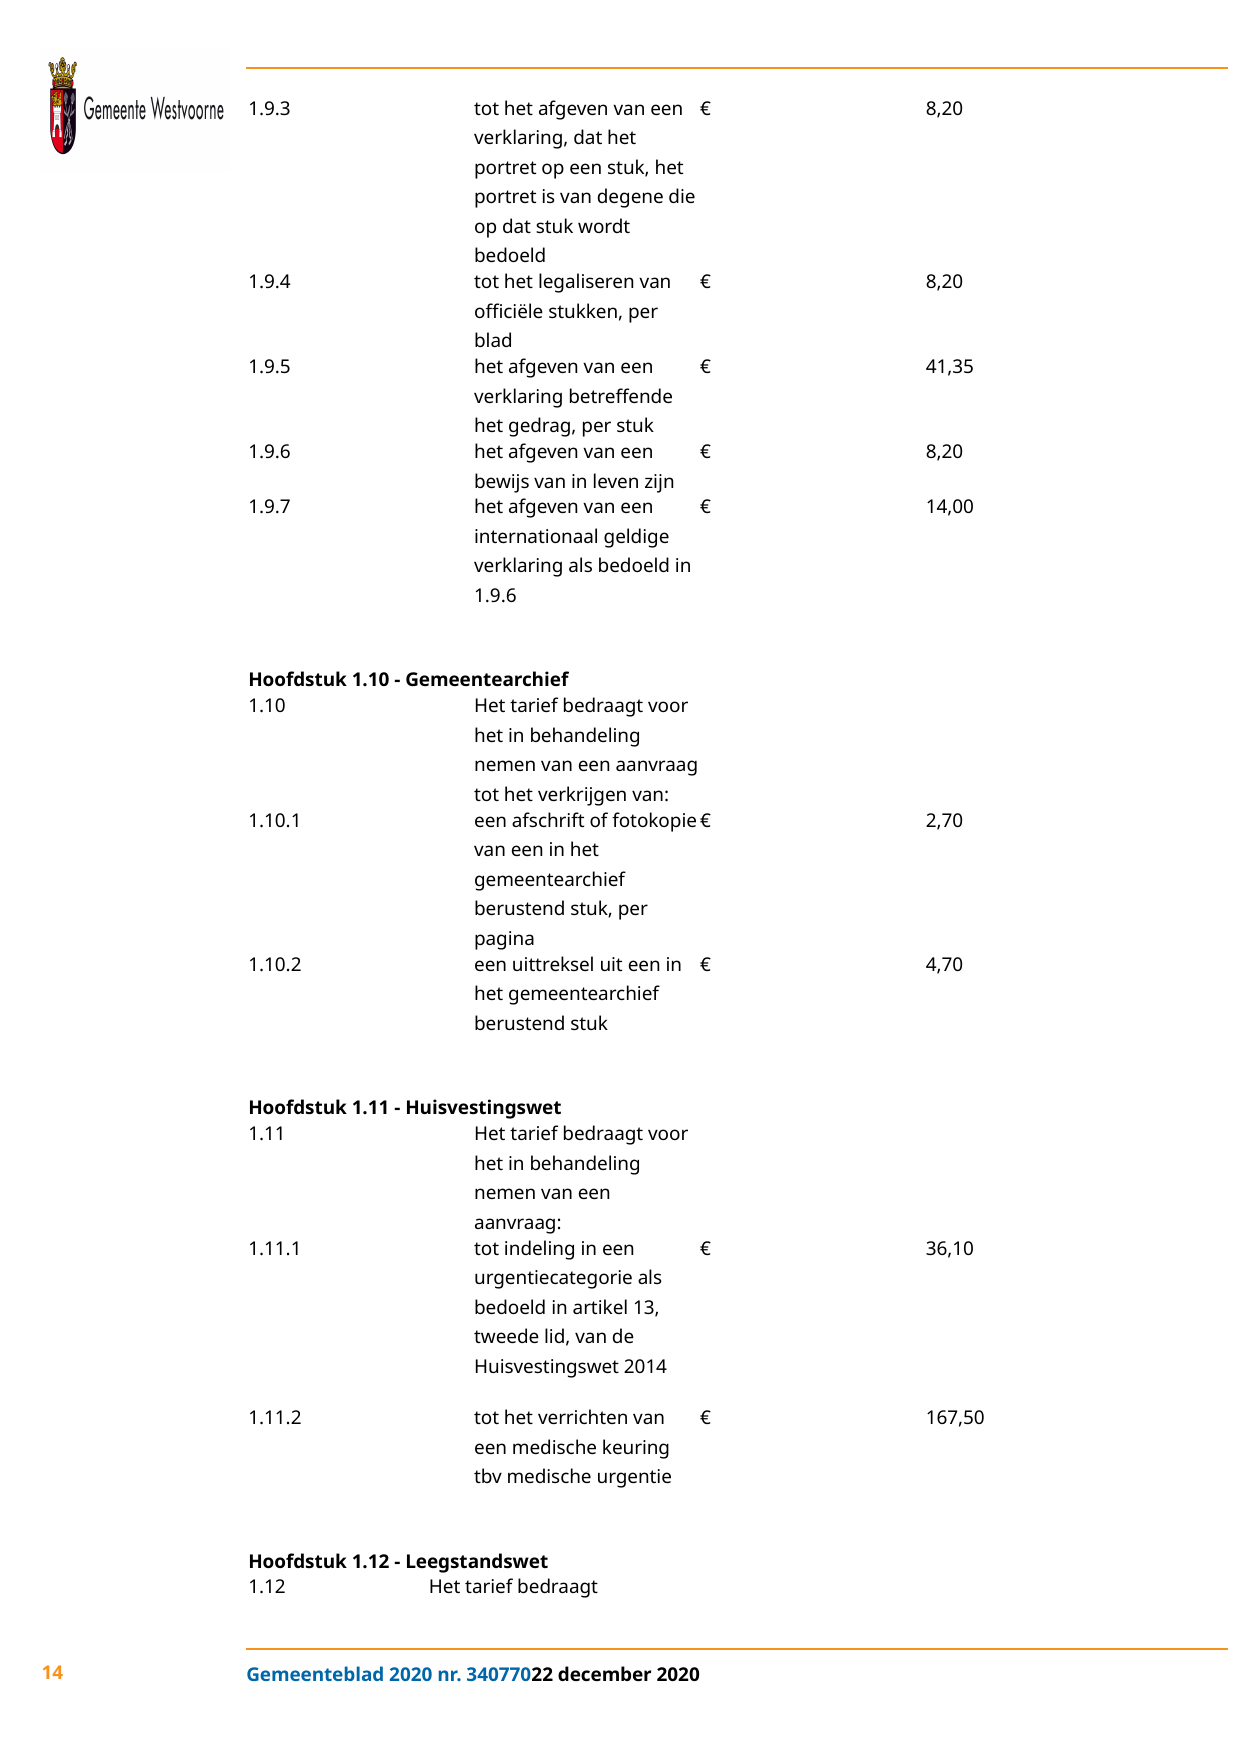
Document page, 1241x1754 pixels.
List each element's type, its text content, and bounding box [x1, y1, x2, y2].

table_cell een afschrift of fotokopie van een in het gemeentearchief berustend stuk, per pagina [474, 807, 700, 951]
table_cell € [700, 494, 926, 608]
table_cell [926, 693, 1152, 807]
table_cell 36,10 [926, 1235, 1152, 1379]
table_cell 1.9.4 [248, 269, 474, 353]
table_cell [474, 1036, 700, 1062]
table_cell € [700, 807, 926, 951]
table_cell € [700, 95, 926, 268]
table_cell het afgeven van een verklaring betreffende het gedrag, per stuk [474, 353, 700, 438]
table_cell € [700, 438, 926, 493]
table_cell [926, 1120, 1152, 1235]
table_cell [474, 1379, 700, 1404]
table_cell Het tarief bedraagt [429, 1574, 609, 1599]
table_cell 1.10 [248, 693, 474, 807]
table_cell 1.9.6 [248, 438, 474, 493]
table_cell [248, 608, 474, 634]
table_cell 2,70 [926, 807, 1152, 951]
table_cell [609, 1574, 790, 1599]
table_header Hoofdstuk 1.12 - Leegstandswet [248, 1548, 1152, 1574]
table_cell 1.9.5 [248, 353, 474, 438]
table_cell € [700, 1405, 926, 1489]
table_cell 1.10.1 [248, 807, 474, 951]
table_cell 1.10.2 [248, 951, 474, 1036]
table_cell € [700, 353, 926, 438]
table_cell 8,20 [926, 438, 1152, 493]
table_cell [790, 1574, 971, 1599]
table_cell Het tarief bedraagt voor het in behandeling nemen van een aanvraag: [474, 1120, 700, 1235]
table_cell 1.11.2 [248, 1405, 474, 1489]
table_cell [926, 608, 1152, 634]
table_cell [700, 693, 926, 807]
table_cell [248, 1489, 474, 1515]
table_cell tot het legaliseren van officiële stukken, per blad [474, 269, 700, 353]
table_cell [700, 1036, 926, 1062]
table_cell het afgeven van een bewijs van in leven zijn [474, 438, 700, 493]
table_cell [700, 1120, 926, 1235]
table_cell 41,35 [926, 353, 1152, 438]
table_cell € [700, 951, 926, 1036]
table_header Hoofdstuk 1.10 - Gemeentearchief [248, 667, 1152, 692]
table_cell tot het afgeven van een verklaring, dat het portret op een stuk, het portret is van degene die op dat stuk wordt bedoeld [474, 95, 700, 268]
table_cell [926, 1489, 1152, 1515]
table_cell tot het verrichten van een medische keuring tbv medische urgentie [474, 1405, 700, 1489]
table_cell 1.12 [248, 1574, 429, 1599]
table_cell 4,70 [926, 951, 1152, 1036]
table_cell € [700, 269, 926, 353]
table_cell een uittreksel uit een in het gemeentearchief berustend stuk [474, 951, 700, 1036]
table_cell [248, 1379, 474, 1404]
table_cell 8,20 [926, 95, 1152, 268]
table_cell [700, 1379, 926, 1404]
table_cell 1.9.3 [248, 95, 474, 268]
table_cell 1.11.1 [248, 1235, 474, 1379]
table_cell Het tarief bedraagt voor het in behandeling nemen van een aanvraag tot het verkrijgen van: [474, 693, 700, 807]
table_cell [926, 1036, 1152, 1062]
table_cell [971, 1574, 1152, 1599]
table_cell [474, 1489, 700, 1515]
table_cell [474, 608, 700, 634]
table_cell tot indeling in een urgentiecategorie als bedoeld in artikel 13, tweede lid, van de Huisvestingswet 2014 [474, 1235, 700, 1379]
table_cell 1.11 [248, 1120, 474, 1235]
table_cell [700, 1489, 926, 1515]
table_cell [248, 1036, 474, 1062]
table_cell 14,00 [926, 494, 1152, 608]
table_cell 1.9.7 [248, 494, 474, 608]
table_cell € [700, 1235, 926, 1379]
table_cell het afgeven van een internationaal geldige verklaring als bedoeld in 1.9.6 [474, 494, 700, 608]
table_cell [926, 1379, 1152, 1404]
table_cell 8,20 [926, 269, 1152, 353]
table_header Hoofdstuk 1.11 - Huisvestingswet [248, 1095, 1152, 1120]
table_cell [700, 608, 926, 634]
table_cell 167,50 [926, 1405, 1152, 1489]
picture [41, 47, 231, 172]
